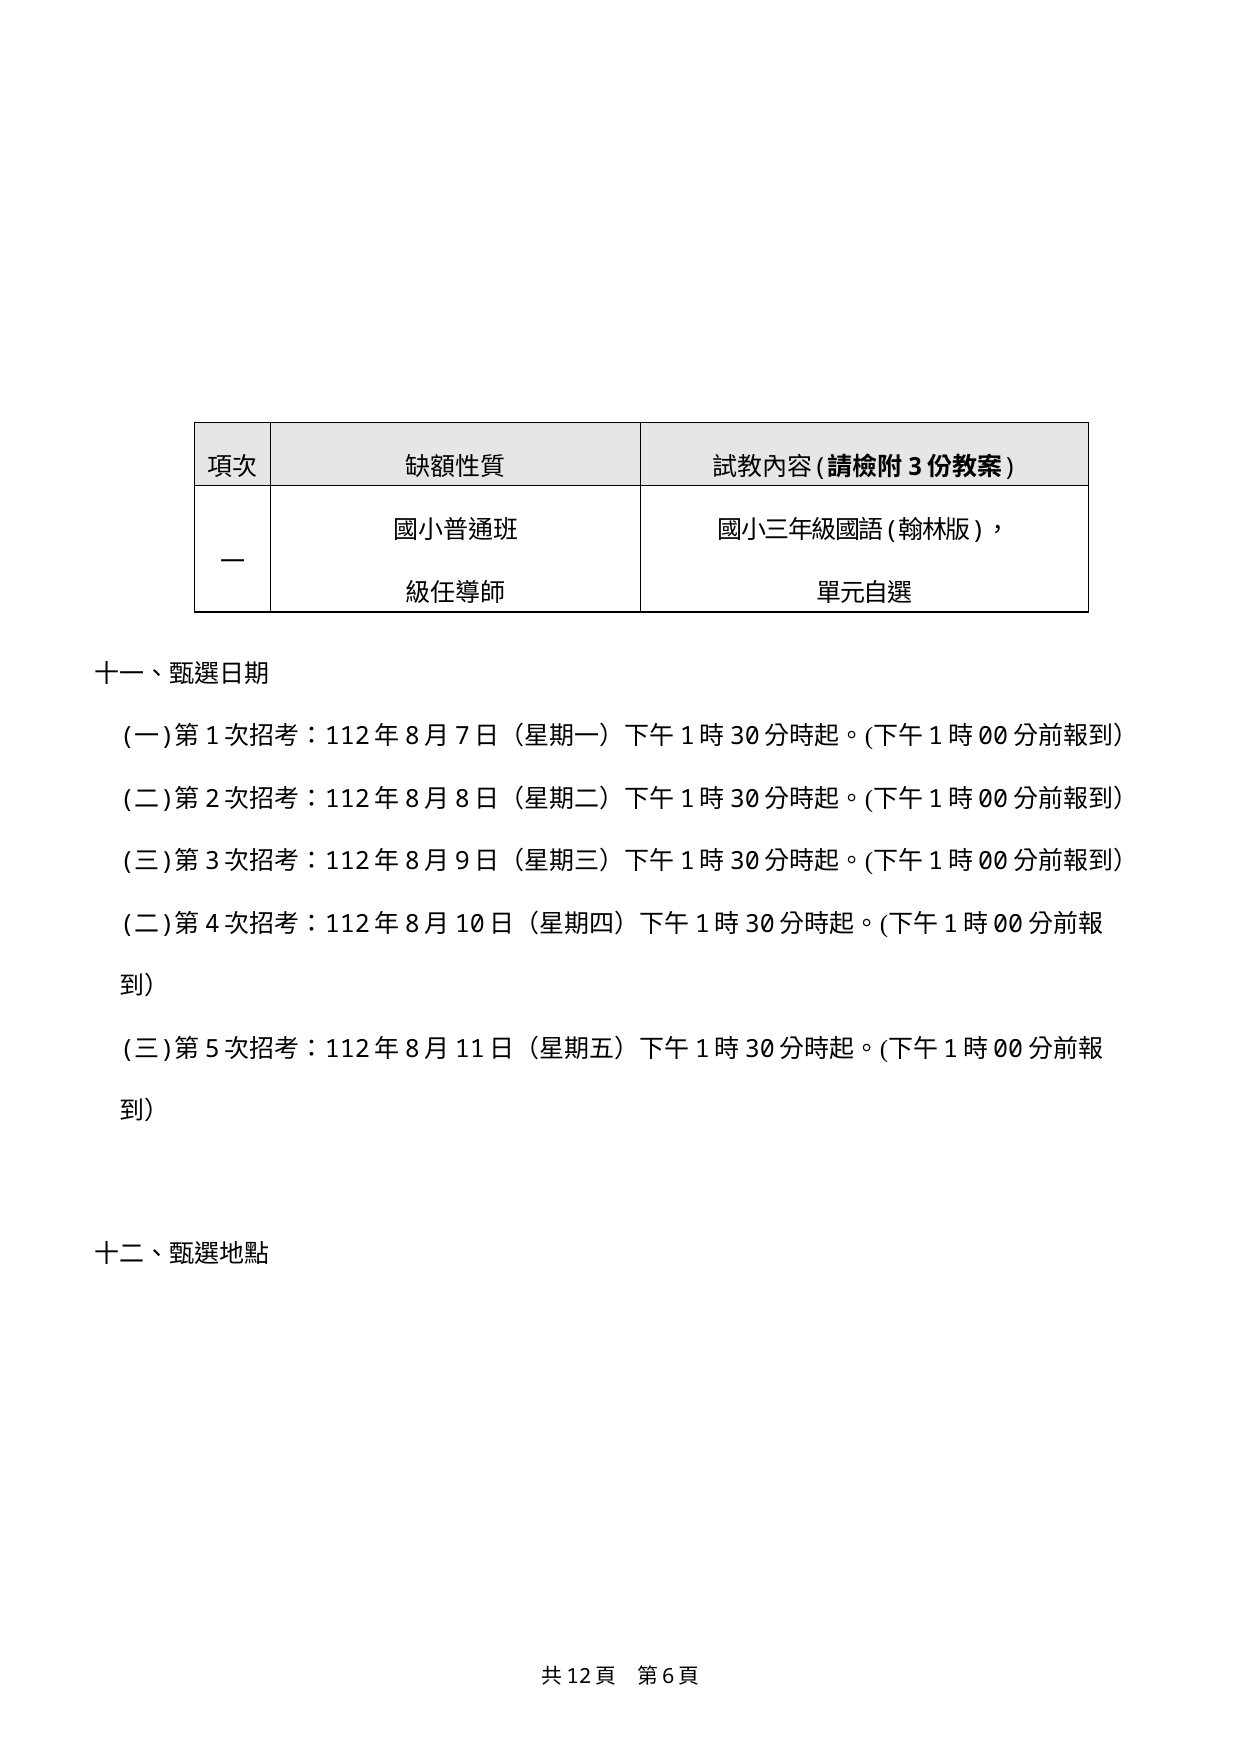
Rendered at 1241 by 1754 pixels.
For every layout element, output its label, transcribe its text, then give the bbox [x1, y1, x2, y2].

table_cell 一 [195, 486, 270, 611]
text (一)第1次招考：112年8月7日（星期一）下午1時30分時起。(下午1時00分前報到） [119, 692, 1146, 755]
text 十二、甄選地點 [94, 1209, 1146, 1272]
text (二)第4次招考：112年8月10日（星期四）下午1時30分時起。(下午1時00分前報到） [119, 880, 1146, 1005]
table_cell 國小三年級國語(翰林版)， 單元自選 [641, 486, 1088, 611]
text 十一、甄選日期 [94, 630, 1146, 692]
text (二)第2次招考：112年8月8日（星期二）下午1時30分時起。(下午1時00分前報到） [119, 755, 1146, 817]
table_header 試教內容(請檢附3份教案) [641, 423, 1088, 485]
text (三)第3次招考：112年8月9日（星期三）下午1時30分時起。(下午1時00分前報到） [119, 817, 1146, 880]
table_cell 國小普通班 級任導師 [271, 486, 640, 611]
table_header 缺額性質 [271, 423, 640, 485]
text (三)第5次招考：112年8月11日（星期五）下午1時30分時起。(下午1時00分前報到） [119, 1005, 1146, 1130]
table_header 項次 [195, 423, 270, 485]
